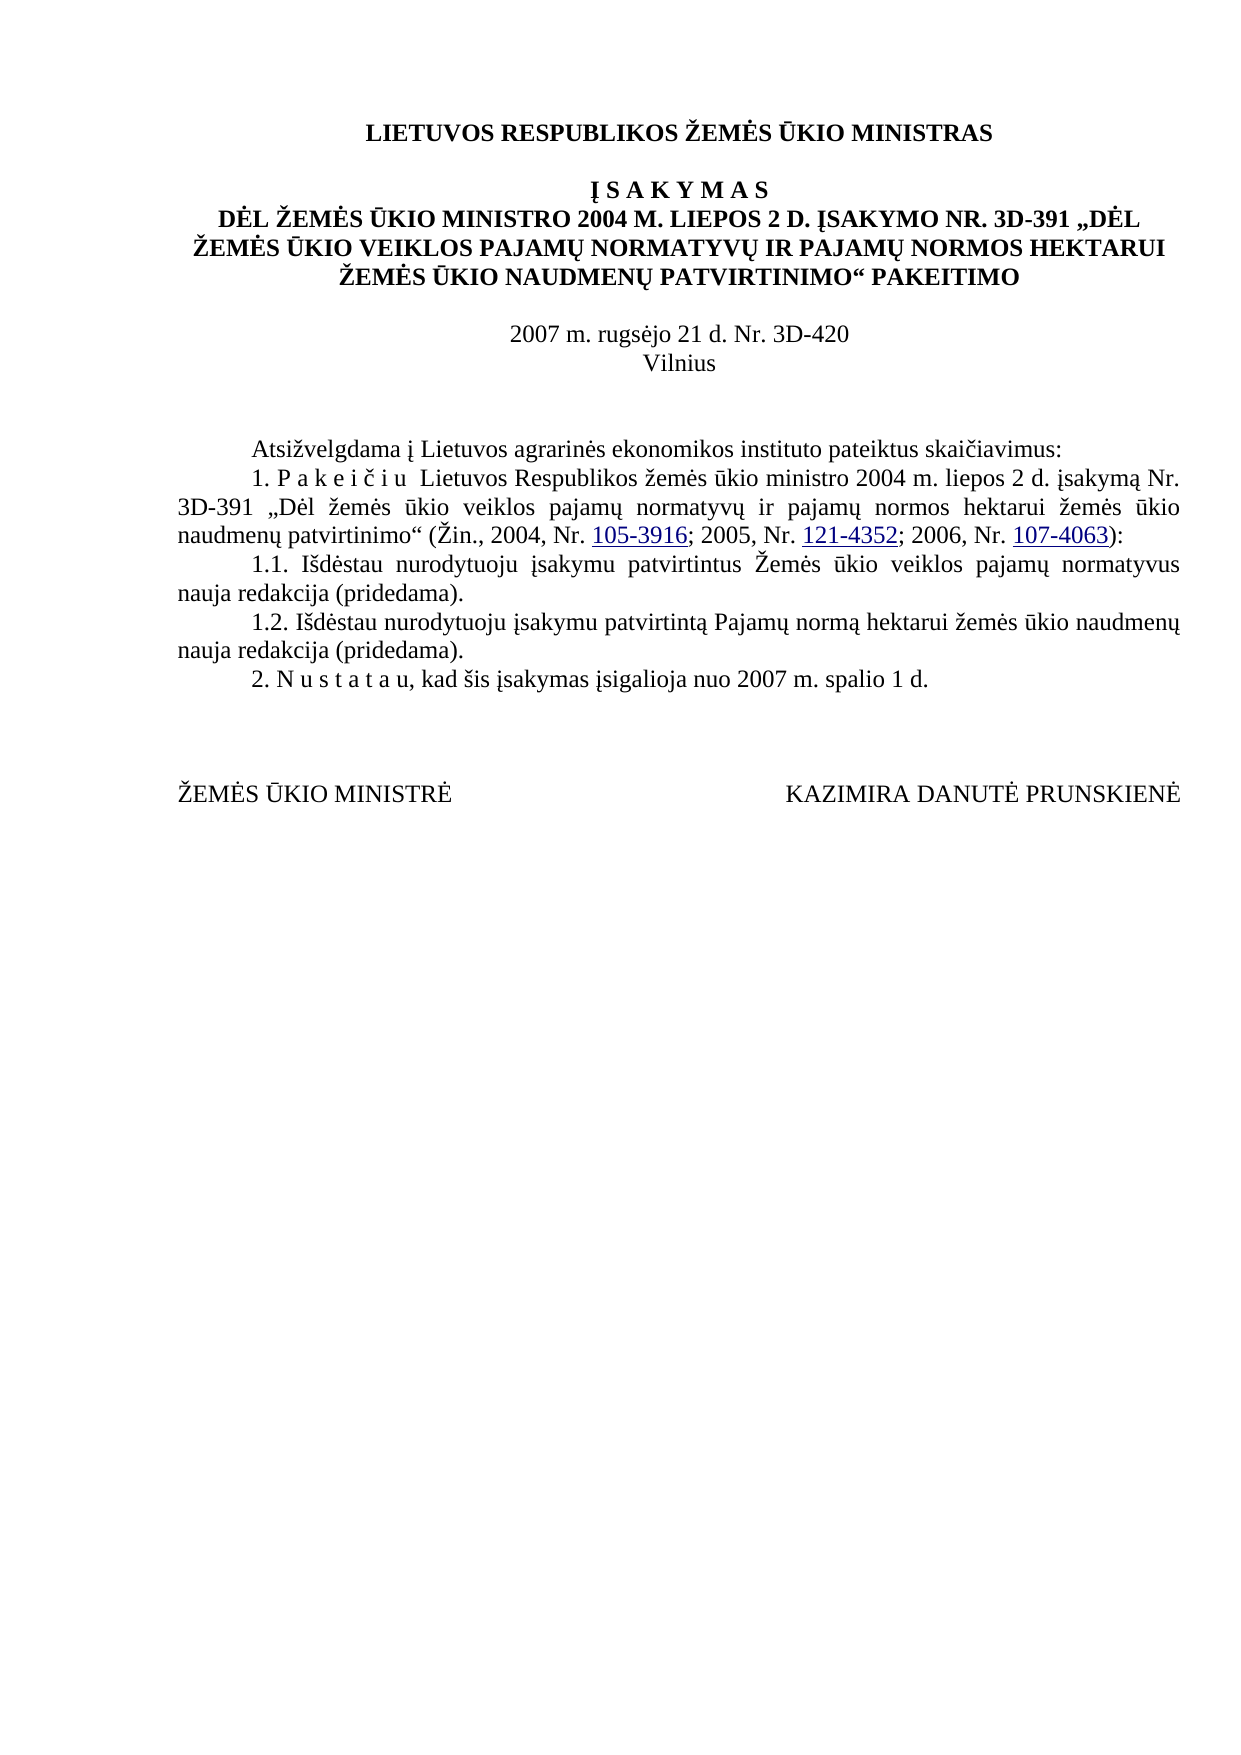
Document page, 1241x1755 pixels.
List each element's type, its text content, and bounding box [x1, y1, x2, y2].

text DĖL ŽEMĖS ŪKIO MINISTRO 2004 M. LIEPOS 2 D. ĮSAKYMO NR. 3D-391 „DĖL ŽEMĖS ŪKIO VEIKLOS PAJAMŲ NORMATYVŲ IR PAJAMŲ NORMOS HEKTARUI ŽEMĖS ŪKIO NAUDMENŲ PATVIRTINIMO“ PAKEITIMO [177, 204, 1181, 291]
text Atsižvelgdama į Lietuvos agrarinės ekonomikos instituto pateiktus skaičiavimus: [177, 434, 1181, 463]
text 1.2. Išdėstau nurodytuoju įsakymu patvirtintą Pajamų normą hektarui žemės ūkio naudmenų nauja redakcija (pridedama). [177, 607, 1181, 664]
text 1.1. Išdėstau nurodytuoju įsakymu patvirtintus Žemės ūkio veiklos pajamų normatyvus nauja redakcija (pridedama). [177, 549, 1181, 607]
text ŽEMĖS ŪKIO MINISTRĖ KAZIMIRA DANUTĖ PRUNSKIENĖ [177, 779, 1181, 808]
text LIETUVOS RESPUBLIKOS ŽEMĖS ŪKIO MINISTRAS [177, 118, 1181, 147]
text 1. Pakeičiu Lietuvos Respublikos žemės ūkio ministro 2004 m. liepos 2 d. įsakymą Nr. 3D-391 „Dėl žemės ūkio veiklos pajamų normatyvų ir pajamų normos hektarui žemės ūkio naudmenų patvirtinimo“ (Žin., 2004, Nr. 105-3916; 2005, Nr. 121-4352; 2006, Nr. 107-4063): [177, 463, 1181, 549]
text Vilnius [177, 348, 1181, 377]
text 2. Nustatau, kad šis įsakymas įsigalioja nuo 2007 m. spalio 1 d. [177, 664, 1181, 693]
text Į S A K Y M A S [177, 176, 1181, 204]
text 2007 m. rugsėjo 21 d. Nr. 3D-420 [177, 319, 1181, 348]
